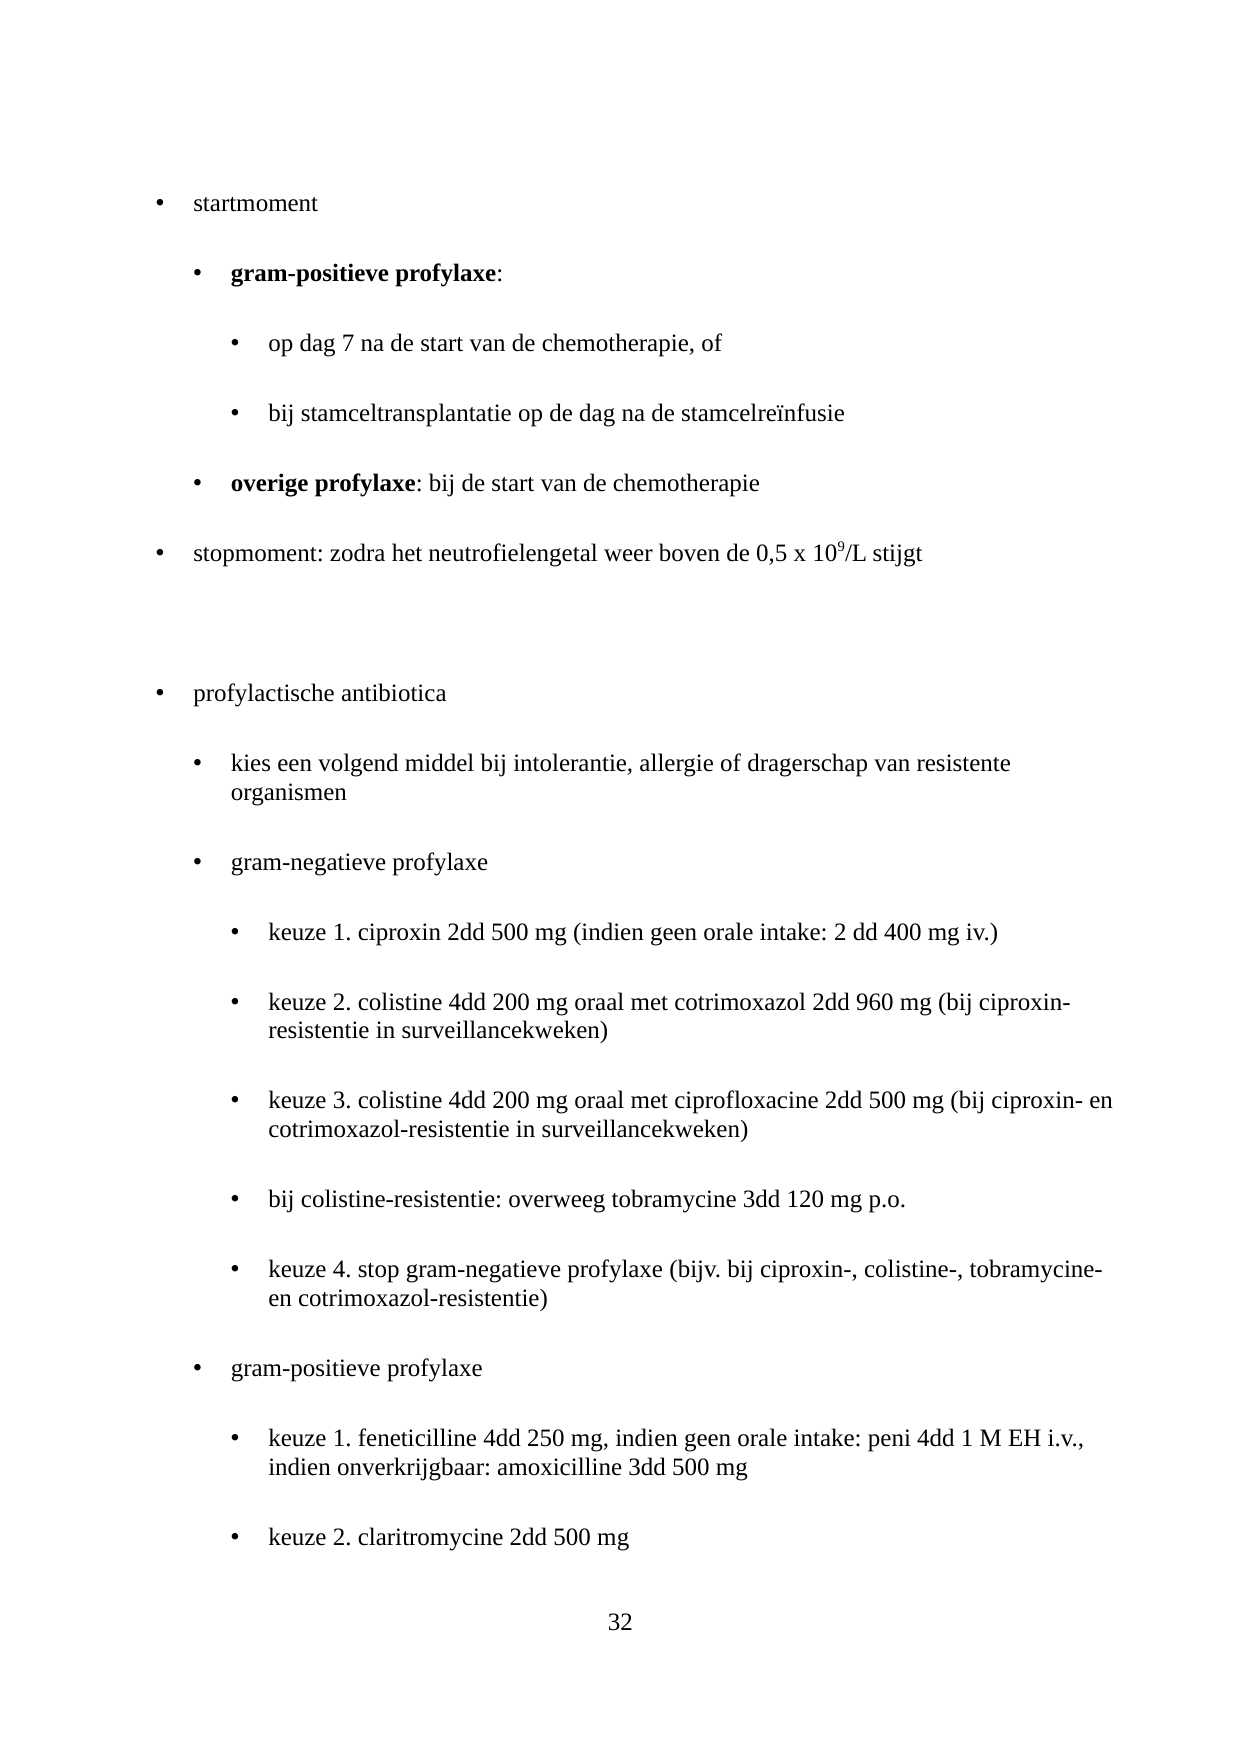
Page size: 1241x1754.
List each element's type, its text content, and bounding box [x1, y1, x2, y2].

list bij colistine-resistentie: overweeg tobramycine 3dd 120 mg p.o. [231, 1184, 1122, 1242]
list kies een volgend middel bij intolerantie, allergie of dragerschap van resistente organismen [193, 748, 1122, 834]
list startmoment [156, 188, 1122, 246]
list bij stamceltransplantatie op de dag na de stamcelreïnfusie [231, 398, 1122, 456]
list keuze 3. colistine 4dd 200 mg oraal met ciprofloxacine 2dd 500 mg (bij ciproxin- en cotrimoxazol-resistentie in surveillancekweken) [231, 1086, 1122, 1172]
list keuze 2. colistine 4dd 200 mg oraal met cotrimoxazol 2dd 960 mg (bij ciproxin-resistentie in surveillancekweken) [231, 987, 1122, 1073]
list gram-positieve profylaxe [193, 1353, 1122, 1411]
list stopmoment: zodra het neutrofielengetal weer boven de 0,5 x 109/L stijgt [156, 538, 1122, 596]
list overige profylaxe: bij de start van de chemotherapie [193, 468, 1122, 526]
list keuze 2. claritromycine 2dd 500 mg [231, 1522, 1122, 1551]
list gram-positieve profylaxe: [193, 258, 1122, 316]
list keuze 1. ciproxin 2dd 500 mg (indien geen orale intake: 2 dd 400 mg iv.) [231, 917, 1122, 974]
list keuze 4. stop gram-negatieve profylaxe (bijv. bij ciproxin-, colistine-, tobramycine- en cotrimoxazol-resistentie) [231, 1254, 1122, 1341]
list keuze 1. feneticilline 4dd 250 mg, indien geen orale intake: peni 4dd 1 M EH i.v., indien onverkrijgbaar: amoxicilline 3dd 500 mg [231, 1423, 1122, 1509]
list gram-negatieve profylaxe [193, 847, 1122, 904]
list op dag 7 na de start van de chemotherapie, of [231, 328, 1122, 386]
list profylactische antibiotica [156, 678, 1122, 736]
